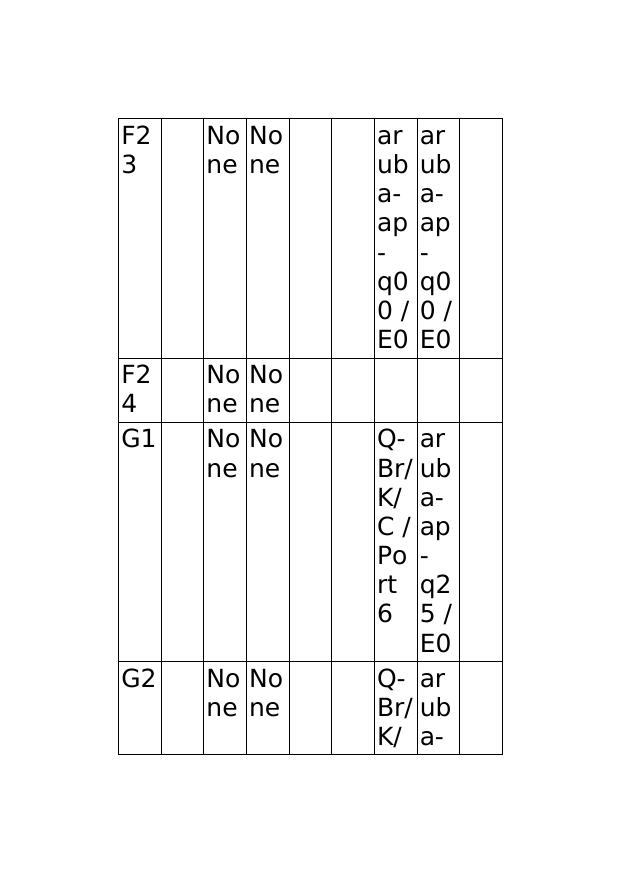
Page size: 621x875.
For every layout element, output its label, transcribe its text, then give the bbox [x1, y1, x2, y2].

table_cell [375, 359, 417, 422]
table_cell G2 [119, 662, 161, 754]
table_cell [460, 119, 502, 357]
table_cell [460, 359, 502, 422]
table_cell None [247, 119, 289, 357]
table_cell None [247, 662, 289, 754]
table_cell aruba-ap-q00 / E0 [418, 119, 459, 357]
table_cell [162, 119, 203, 357]
table_cell [332, 359, 374, 422]
table_cell aruba- [418, 662, 459, 754]
table_cell None [204, 423, 246, 661]
table_cell [418, 359, 459, 422]
table_cell G1 [119, 423, 161, 661]
table_cell [460, 662, 502, 754]
table_cell [162, 359, 203, 422]
table_cell None [204, 359, 246, 422]
table_cell Q-Br/K/ [375, 662, 417, 754]
table_cell [290, 423, 331, 661]
table_cell F24 [119, 359, 161, 422]
table_cell [290, 662, 331, 754]
table_cell None [204, 662, 246, 754]
table_cell [162, 662, 203, 754]
table_cell [460, 423, 502, 661]
table_cell [332, 662, 374, 754]
table_cell None [204, 119, 246, 357]
table_cell F23 [119, 119, 161, 357]
table_cell [332, 119, 374, 357]
table_cell None [247, 423, 289, 661]
table_cell aruba-ap-q00 / E0 [375, 119, 417, 357]
table_cell Q-Br/K/C / Port 6 [375, 423, 417, 661]
table_cell [162, 423, 203, 661]
table_cell aruba-ap-q25 / E0 [418, 423, 459, 661]
table_cell None [247, 359, 289, 422]
table_cell [290, 119, 331, 357]
table_cell [332, 423, 374, 661]
table_cell [290, 359, 331, 422]
